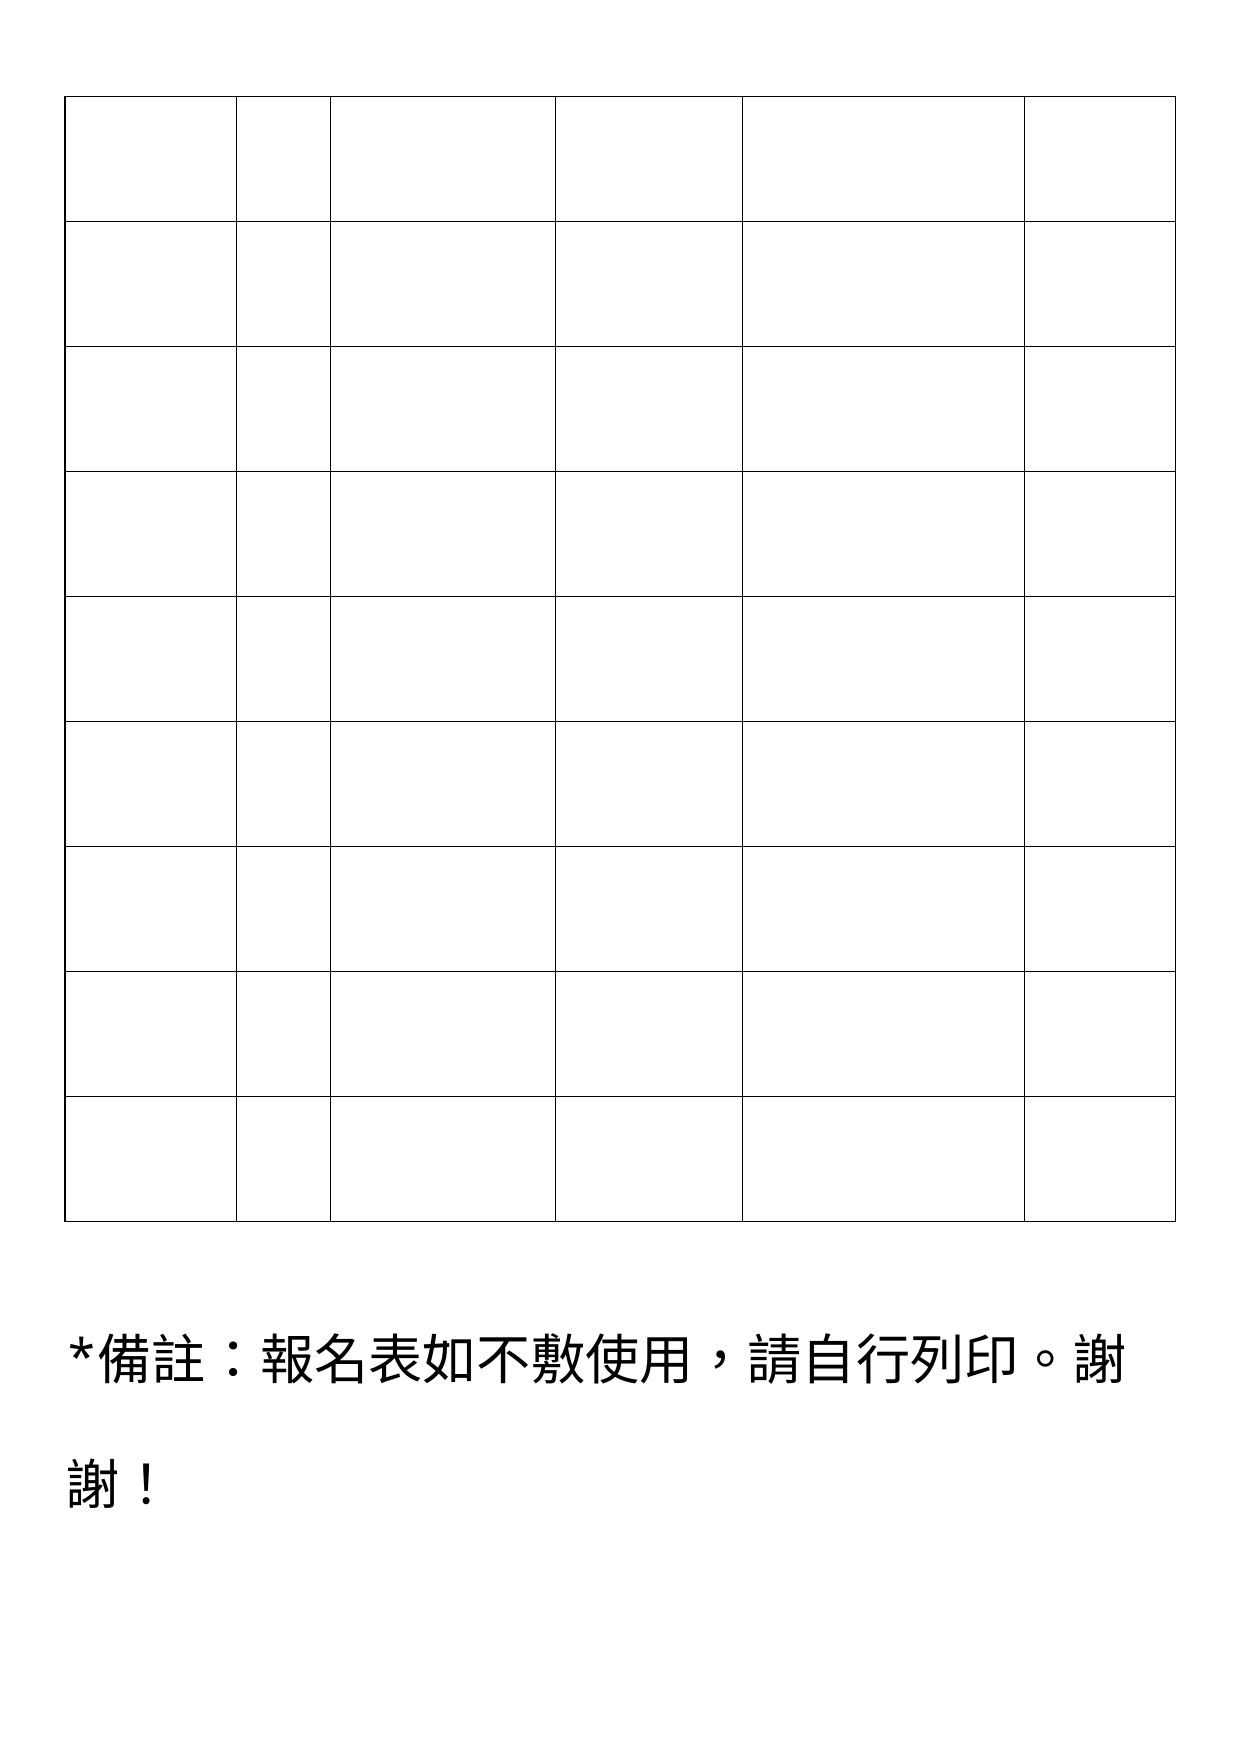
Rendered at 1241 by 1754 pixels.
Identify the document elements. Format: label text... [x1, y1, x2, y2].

table_cell [1025, 347, 1175, 471]
table_cell [237, 722, 330, 846]
table_cell [237, 97, 330, 221]
table_cell [1025, 1097, 1175, 1221]
table_cell [556, 597, 742, 721]
table_cell [743, 722, 1024, 846]
table_cell [743, 1097, 1024, 1221]
table_cell [331, 1097, 555, 1221]
table_cell [1025, 972, 1175, 1096]
table_cell [556, 472, 742, 596]
table_cell [556, 1097, 742, 1221]
table_cell [1025, 847, 1175, 971]
table_cell [66, 472, 236, 596]
table_cell [556, 847, 742, 971]
table_cell [237, 597, 330, 721]
table_cell [743, 97, 1024, 221]
table_cell [66, 847, 236, 971]
table_cell [331, 222, 555, 346]
table_cell [331, 597, 555, 721]
table_cell [331, 722, 555, 846]
table_cell [66, 222, 236, 346]
table_cell [743, 847, 1024, 971]
table_cell [331, 472, 555, 596]
table_cell [237, 472, 330, 596]
table_cell [237, 1097, 330, 1221]
table_cell [66, 1097, 236, 1221]
table_cell [66, 722, 236, 846]
table_cell [331, 347, 555, 471]
table_cell [331, 97, 555, 221]
text *備註：報名表如不敷使用，請自行列印。謝謝！ [65, 1283, 1175, 1533]
table_cell [66, 972, 236, 1096]
table_cell [556, 97, 742, 221]
table_cell [331, 972, 555, 1096]
table_cell [556, 222, 742, 346]
table_cell [556, 972, 742, 1096]
table_cell [556, 722, 742, 846]
table_cell [1025, 472, 1175, 596]
table_cell [1025, 597, 1175, 721]
table_cell [743, 472, 1024, 596]
table_cell [237, 972, 330, 1096]
table_cell [743, 972, 1024, 1096]
table_cell [237, 847, 330, 971]
table_cell [743, 597, 1024, 721]
table_cell [556, 347, 742, 471]
table_cell [237, 347, 330, 471]
table_cell [66, 597, 236, 721]
table_cell [237, 222, 330, 346]
table_cell [66, 97, 236, 221]
table_cell [1025, 222, 1175, 346]
table_cell [743, 347, 1024, 471]
table_cell [66, 347, 236, 471]
table_cell [1025, 97, 1175, 221]
table_cell [331, 847, 555, 971]
table_cell [1025, 722, 1175, 846]
table_cell [743, 222, 1024, 346]
